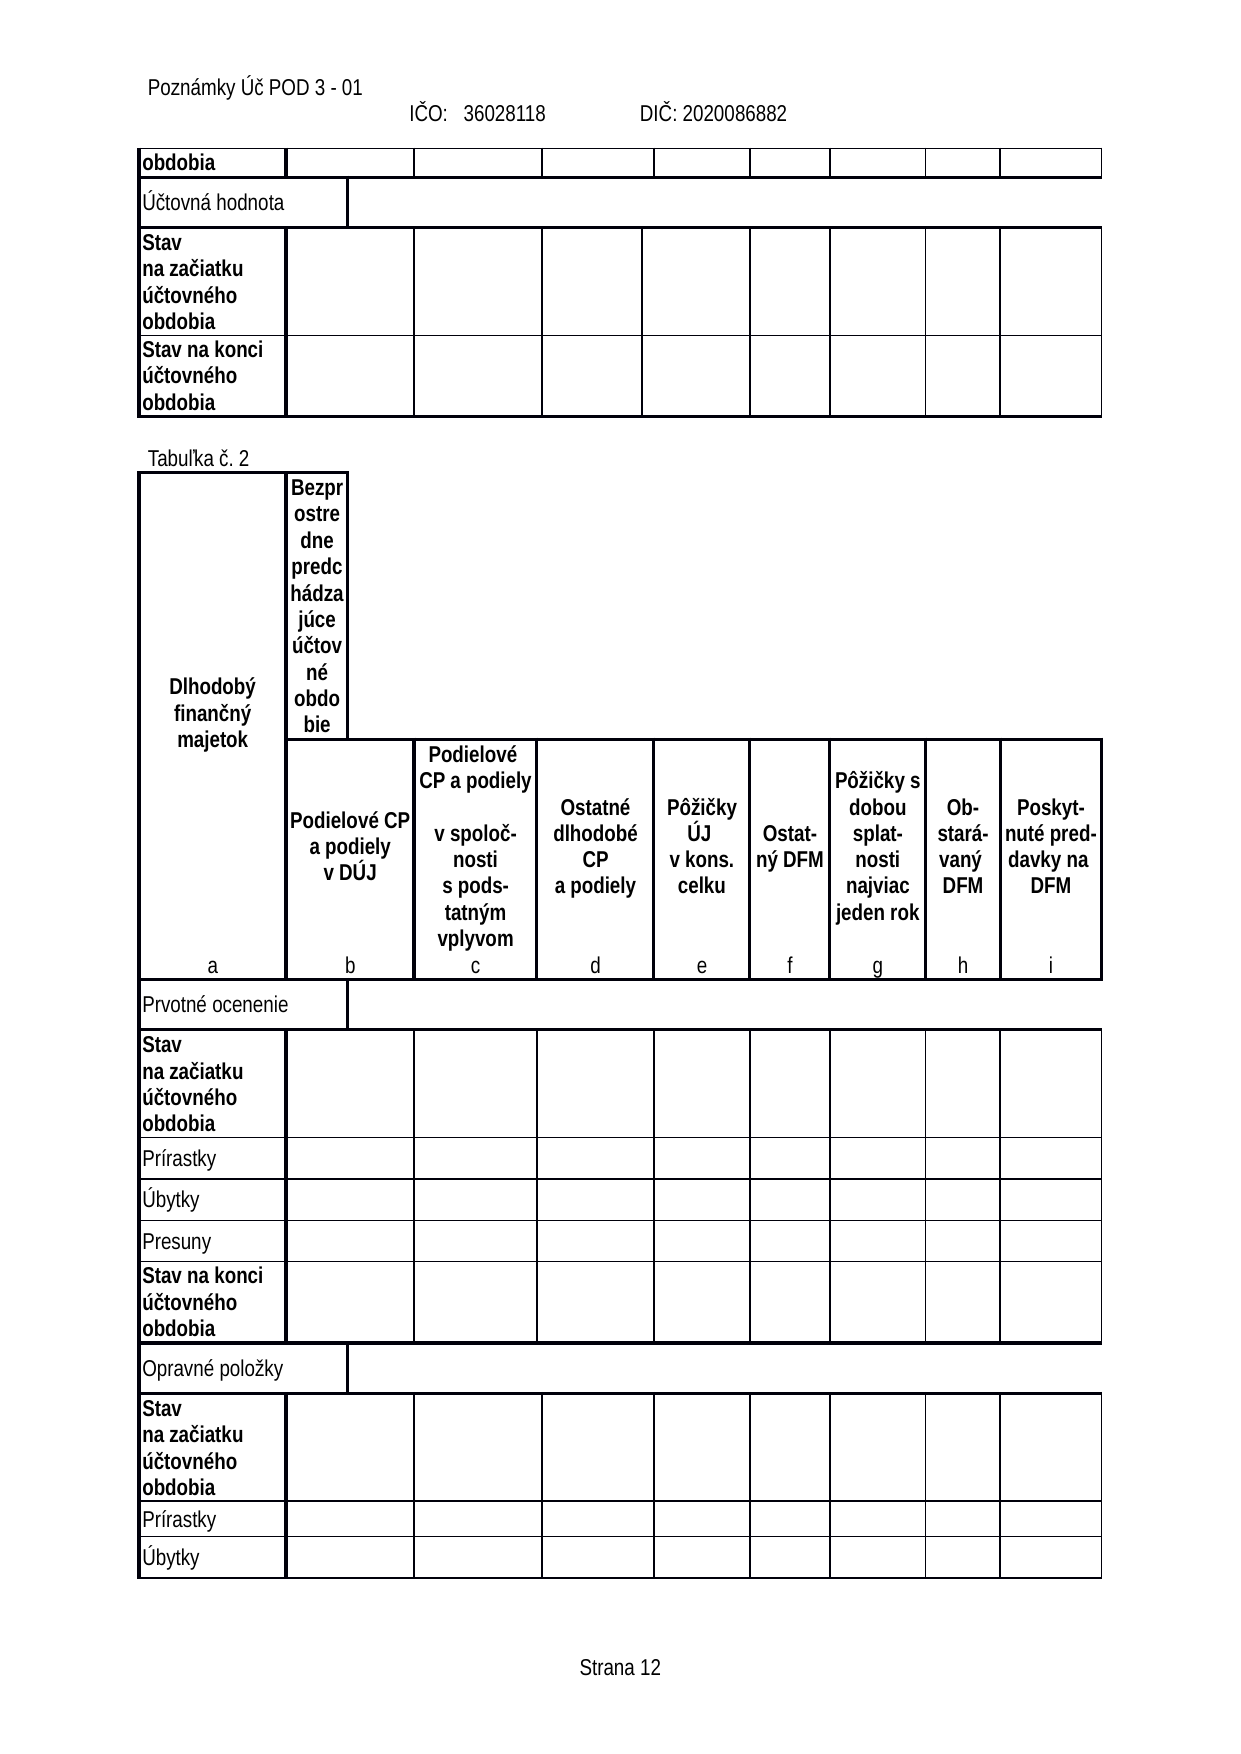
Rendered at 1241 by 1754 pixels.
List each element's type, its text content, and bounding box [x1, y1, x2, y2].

table_cell [415, 336, 541, 415]
table_cell [538, 1031, 653, 1137]
table_cell [751, 1138, 829, 1178]
table_cell [538, 1221, 653, 1261]
table_cell [415, 149, 541, 176]
table_cell [831, 1395, 925, 1500]
table_cell [415, 1138, 536, 1178]
table_cell [926, 1502, 999, 1536]
table_cell [288, 149, 413, 176]
table_cell [751, 1180, 829, 1219]
table_cell [543, 149, 653, 176]
table_cell [926, 1138, 999, 1178]
table_cell [926, 1395, 999, 1500]
table_cell [643, 229, 749, 334]
table_cell [926, 149, 999, 176]
table_cell Stav na konci účtovného obdobia [141, 1262, 284, 1341]
table_cell [926, 1031, 999, 1137]
table_cell [288, 1221, 413, 1261]
table_cell [751, 1537, 829, 1577]
table_cell [926, 1221, 999, 1261]
table_cell Stav na začiatku účtovného obdobia [141, 229, 284, 334]
table_cell [655, 1502, 749, 1536]
table_cell [1001, 149, 1101, 176]
table_cell [831, 1262, 925, 1341]
table_cell [543, 1395, 653, 1500]
table_cell [751, 1262, 829, 1341]
table_cell [1001, 1262, 1101, 1341]
table_cell [288, 1138, 413, 1178]
table_cell [655, 1395, 749, 1500]
table_cell a [141, 952, 284, 978]
table_cell [655, 1138, 749, 1178]
table_cell [1001, 229, 1101, 334]
table_cell h [927, 952, 999, 978]
table_cell Pôžičky s dobou splat-nosti najviac jeden rok [831, 741, 924, 952]
table_cell [655, 149, 749, 176]
table_cell [751, 1502, 829, 1536]
table_cell Ostat-ný DFM [751, 741, 828, 952]
table_cell [288, 1502, 413, 1536]
table_cell [538, 1262, 653, 1341]
table_header Dlhodobý finančný majetok [141, 474, 284, 952]
table_cell [538, 1180, 653, 1219]
table_cell [415, 1395, 541, 1500]
table_cell [926, 1180, 999, 1219]
table_cell Poskyt-nuté pred-davky na DFM [1002, 741, 1100, 952]
table_cell obdobia [141, 149, 284, 176]
table_cell Úbytky [141, 1537, 284, 1577]
table_cell [1001, 1221, 1101, 1261]
table_cell [831, 336, 925, 415]
table_cell [415, 1502, 541, 1536]
table_cell [543, 1502, 653, 1536]
table_cell d [538, 952, 652, 978]
table_cell c [416, 952, 535, 978]
table_cell [643, 336, 749, 415]
table_cell [415, 1180, 536, 1219]
table_cell [415, 1537, 541, 1577]
table_cell b [288, 952, 412, 978]
table_cell [751, 229, 829, 334]
table_cell f [751, 952, 828, 978]
table_cell Prvotné ocenenie [141, 981, 346, 1028]
table_cell [831, 1502, 925, 1536]
table_cell [1001, 336, 1101, 415]
table_cell g [831, 952, 924, 978]
table_cell [415, 1221, 536, 1261]
table_cell [926, 1537, 999, 1577]
table_cell [751, 1031, 829, 1137]
table_cell [288, 229, 413, 334]
table_cell [288, 336, 413, 415]
table_header Bezprostredne predchádzajúce účtovné obdobie [288, 474, 346, 738]
table_cell [655, 1180, 749, 1219]
table_cell [288, 1031, 413, 1137]
table_cell [655, 1031, 749, 1137]
table_cell Stav na začiatku účtovného obdobia [141, 1031, 284, 1137]
table_cell [655, 1221, 749, 1261]
table_cell [288, 1180, 413, 1219]
table_cell [655, 1262, 749, 1341]
table_cell [655, 1537, 749, 1577]
table_cell [926, 1262, 999, 1341]
table_cell Ostatné dlhodobé CP a podiely [538, 741, 652, 952]
table_cell [831, 1537, 925, 1577]
table_cell Opravné položky [141, 1345, 346, 1392]
table_cell [1001, 1537, 1101, 1577]
table_cell Podielové CP a podiely v DÚJ [288, 741, 412, 952]
table_cell Podielové CP a podiely v spoloč-nosti s pods-tatným vplyvom [416, 741, 535, 952]
table_cell [831, 1180, 925, 1219]
table_cell Pôžičky ÚJ v kons. celku [655, 741, 748, 952]
table_cell [543, 1537, 653, 1577]
text Tabuľka č. 2 [148, 444, 1092, 471]
table_cell [751, 336, 829, 415]
table_cell [288, 1262, 413, 1341]
table_cell Prírastky [141, 1138, 284, 1178]
table_cell [1001, 1031, 1101, 1137]
table_cell [831, 229, 925, 334]
table_cell [415, 1262, 536, 1341]
table_cell [288, 1395, 413, 1500]
table_cell Presuny [141, 1221, 284, 1261]
table_cell [751, 149, 829, 176]
table_cell [751, 1221, 829, 1261]
table_cell Účtovná hodnota [141, 179, 346, 226]
table_cell [926, 229, 999, 334]
table_cell Ob-stará-vaný DFM [927, 741, 999, 952]
table_cell Stav na začiatku účtovného obdobia [141, 1395, 284, 1500]
table_cell [1001, 1180, 1101, 1219]
table_cell [415, 1031, 536, 1137]
table_cell [831, 1221, 925, 1261]
table_cell [831, 1138, 925, 1178]
table_cell [1001, 1502, 1101, 1536]
table_cell [751, 1395, 829, 1500]
table_cell [543, 336, 641, 415]
table_cell [926, 336, 999, 415]
table_cell [543, 229, 641, 334]
table_cell [831, 149, 925, 176]
table_cell Prírastky [141, 1502, 284, 1536]
table_cell i [1002, 952, 1100, 978]
table_cell [1001, 1138, 1101, 1178]
table_cell [288, 1537, 413, 1577]
table_cell Úbytky [141, 1180, 284, 1219]
table_cell [1001, 1395, 1101, 1500]
table_cell [831, 1031, 925, 1137]
table_cell e [655, 952, 748, 978]
table_cell Stav na konci účtovného obdobia [141, 336, 284, 415]
table_cell [538, 1138, 653, 1178]
table_cell [415, 229, 541, 334]
